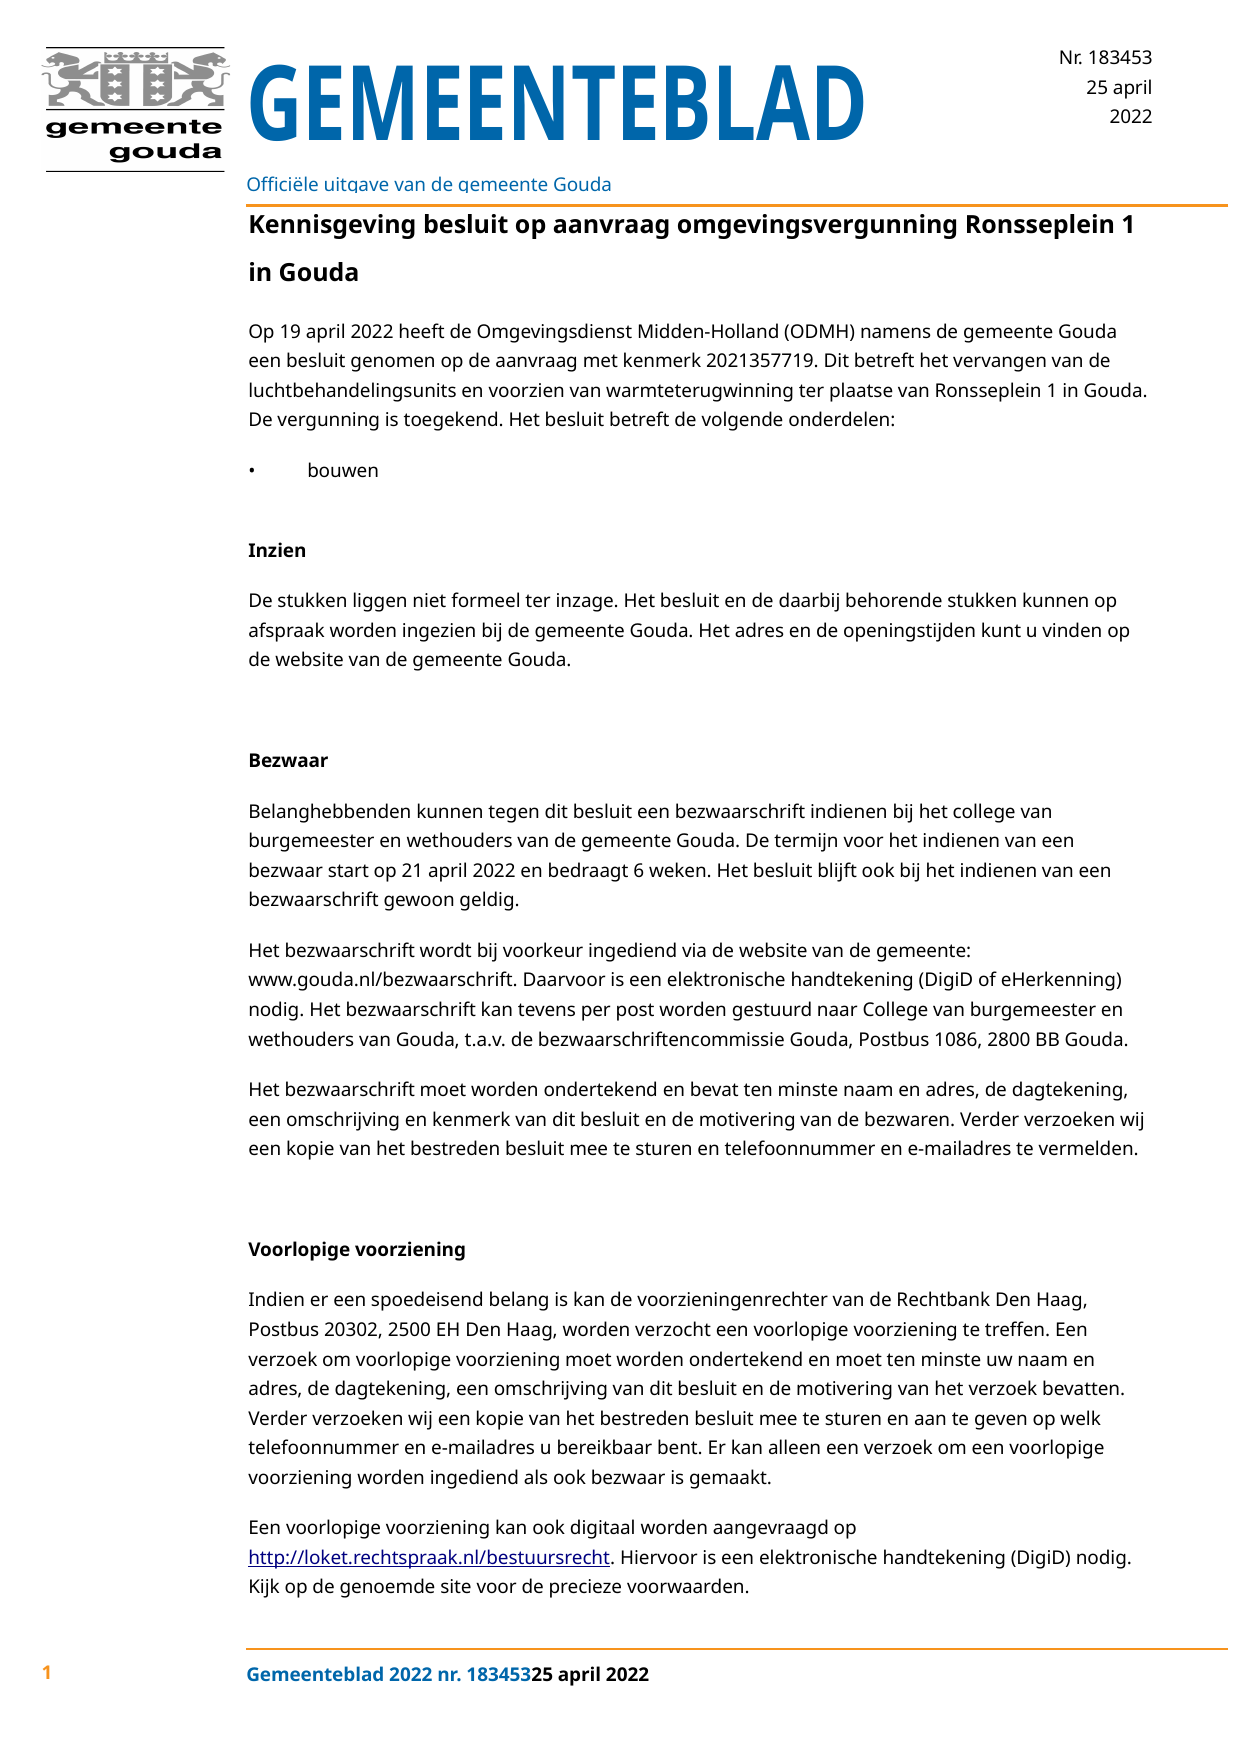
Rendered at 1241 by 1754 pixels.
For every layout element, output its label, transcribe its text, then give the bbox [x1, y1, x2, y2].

text Het bezwaarschrift wordt bij voorkeur ingediend via de website van de gemeente: www.gouda.nl/bezwaarschrift. Daarvoor is een elektronische handtekening (DigiD of eHerkenning) nodig. Het bezwaarschrift kan tevens per post worden gestuurd naar College van burgemeester en wethouders van Gouda, t.a.v. de bezwaarschriftencommissie Gouda, Postbus 1086, 2800 BB Gouda. [248, 937, 1152, 1052]
text Het bezwaarschrift moet worden ondertekend en bevat ten minste naam en adres, de dagtekening, een omschrijving en kenmerk van dit besluit en de motivering van de bezwaren. Verder verzoeken wij een kopie van het bestreden besluit mee te sturen en telefoonnummer en e-mailadres te vermelden. [248, 1076, 1152, 1161]
text Indien er een spoedeisend belang is kan de voorzieningenrechter van de Rechtbank Den Haag, Postbus 20302, 2500 EH Den Haag, worden verzocht een voorlopige voorziening te treffen. Een verzoek om voorlopige voorziening moet worden ondertekend en moet ten minste uw naam en adres, de dagtekening, een omschrijving van dit besluit en de motivering van het verzoek bevatten. Verder verzoeken wij een kopie van het bestreden besluit mee te sturen en aan te geven op welk telefoonnummer en e-mailadres u bereikbaar bent. Er kan alleen een verzoek om een voorlopige voorziening worden ingediend als ook bezwaar is gemaakt. [248, 1287, 1152, 1490]
text De stukken liggen niet formeel ter inzage. Het besluit en de daarbij behorende stukken kunnen op afspraak worden ingezien bij de gemeente Gouda. Het adres en de openingstijden kunt u vinden op de website van de gemeente Gouda. [248, 587, 1152, 672]
text Een voorlopige voorziening kan ook digitaal worden aangevraagd op http://loket.rechtspraak.nl/bestuursrecht. Hiervoor is een elektronische handtekening (DigiD) nodig. Kijk op de genoemde site voor de precieze voorwaarden. [248, 1514, 1152, 1599]
picture [41, 47, 231, 172]
text Op 19 april 2022 heeft de Omgevingsdienst Midden-Holland (ODMH) namens de gemeente Gouda een besluit genomen op de aanvraag met kenmerk 2021357719. Dit betreft het vervangen van de luchtbehandelingsunits en voorzien van warmteterugwinning ter plaatse van Ronsseplein 1 in Gouda. De vergunning is toegekend. Het besluit betreft de volgende onderdelen: [248, 318, 1152, 432]
text Bezwaar [248, 747, 1152, 773]
text Kennisgeving besluit op aanvraag omgevingsvergunning Ronsseplein 1 in Gouda [248, 207, 1152, 288]
list bouwen [248, 457, 1152, 483]
text Inzien [248, 537, 1152, 563]
text Belanghebbenden kunnen tegen dit besluit een bezwaarschrift indienen bij het college van burgemeester en wethouders van de gemeente Gouda. De termijn voor het indienen van een bezwaar start op 21 april 2022 en bedraagt 6 weken. Het besluit blijft ook bij het indienen van een bezwaarschrift gewoon geldig. [248, 798, 1152, 912]
text Voorlopige voorziening [248, 1236, 1152, 1262]
